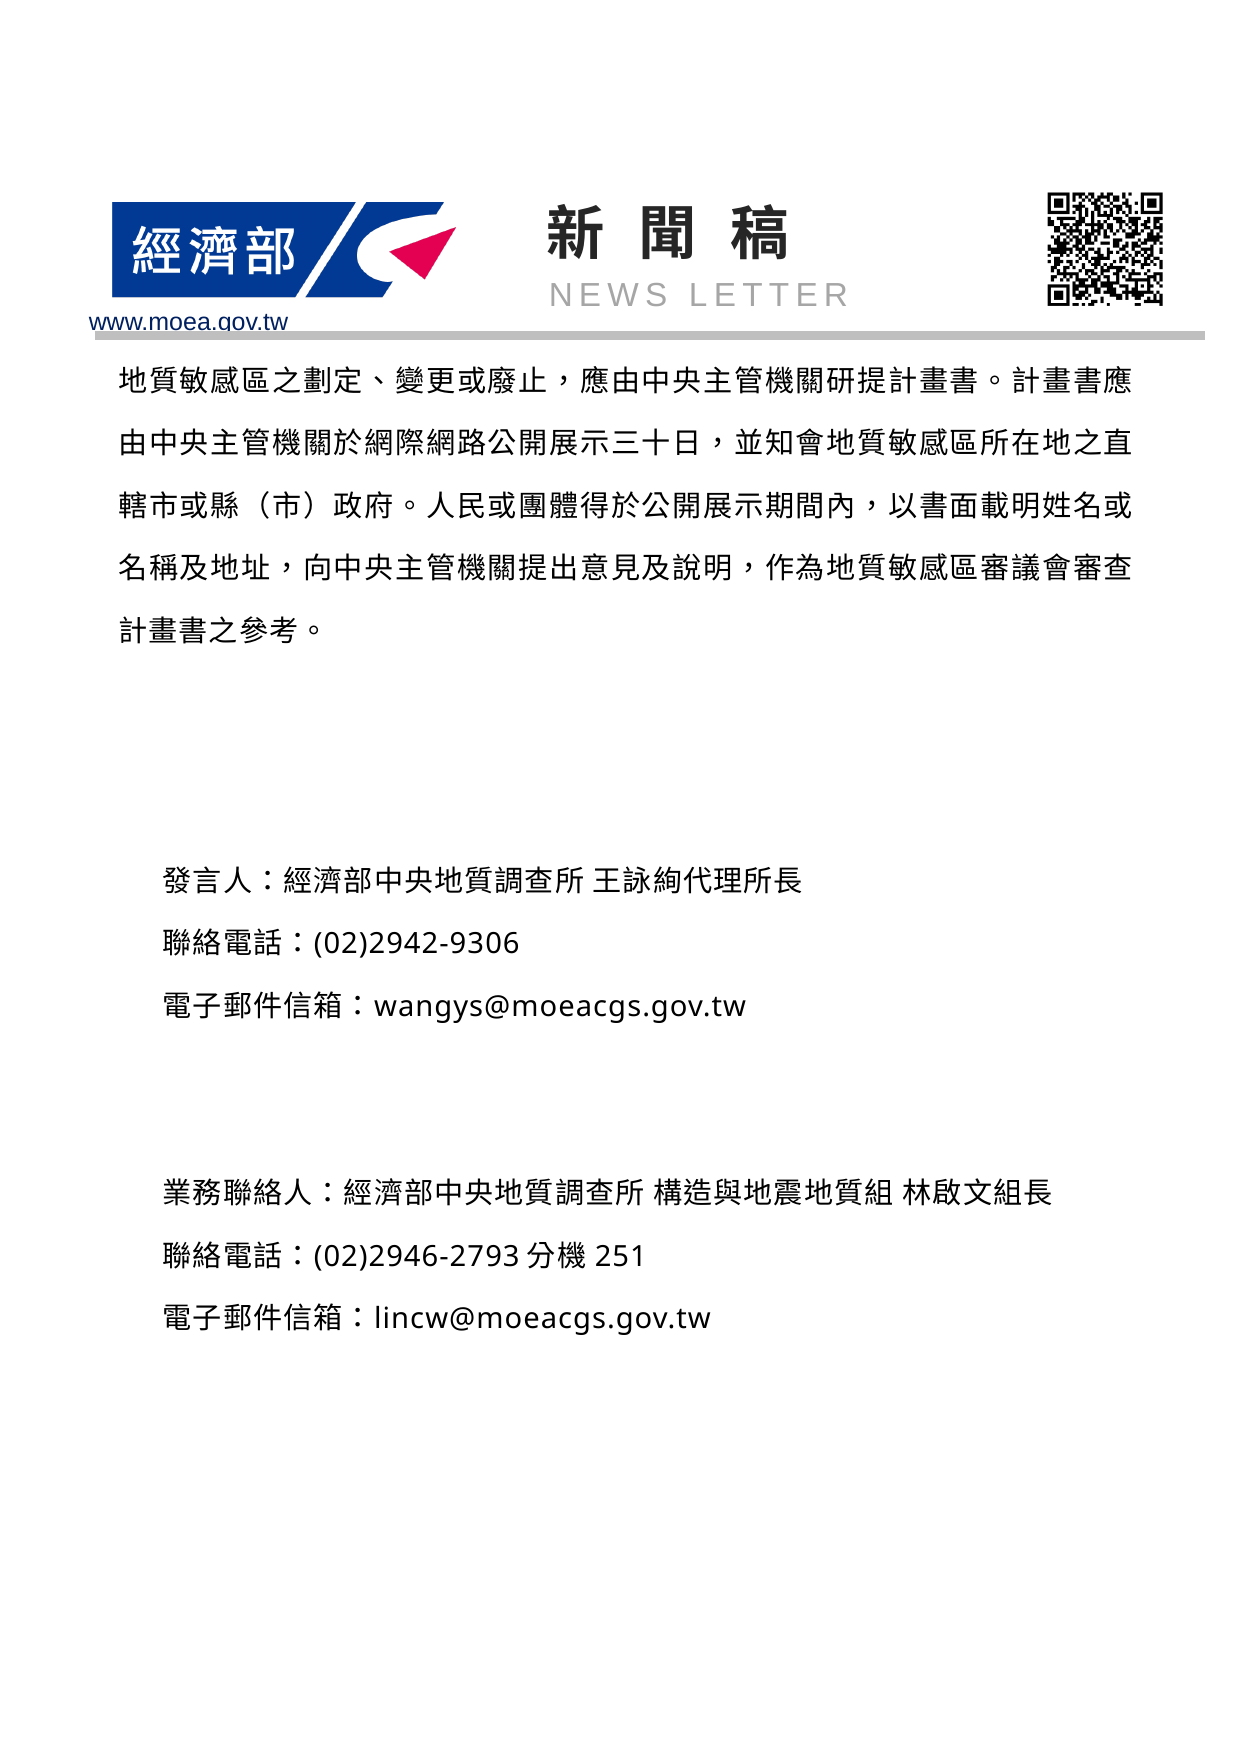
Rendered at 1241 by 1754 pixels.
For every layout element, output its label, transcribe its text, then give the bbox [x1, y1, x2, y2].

text 電子郵件信箱：lincw@moeacgs.gov.tw [162, 1274, 1137, 1337]
text 地質敏感區之劃定、變更或廢止，應由中央主管機關研提計畫書。計畫書應由中央主管機關於網際網路公開展示三十日，並知會地質敏感區所在地之直轄市或縣（市）政府。人民或團體得於公開展示期間內，以書面載明姓名或名稱及地址，向中央主管機關提出意見及說明，作為地質敏感區審議會審查計畫書之參考。 [118, 340, 1137, 649]
text 聯絡電話：(02)2942-9306 電子郵件信箱：wangys@moeacgs.gov.tw 業務聯絡人：經濟部中央地質調查所 構造與地震地質組 林啟文組長 聯絡電話：(02)2946-2793分機 251 [162, 899, 1137, 1274]
text 發言人：經濟部中央地質調查所 王詠絢代理所長 [162, 837, 1137, 899]
